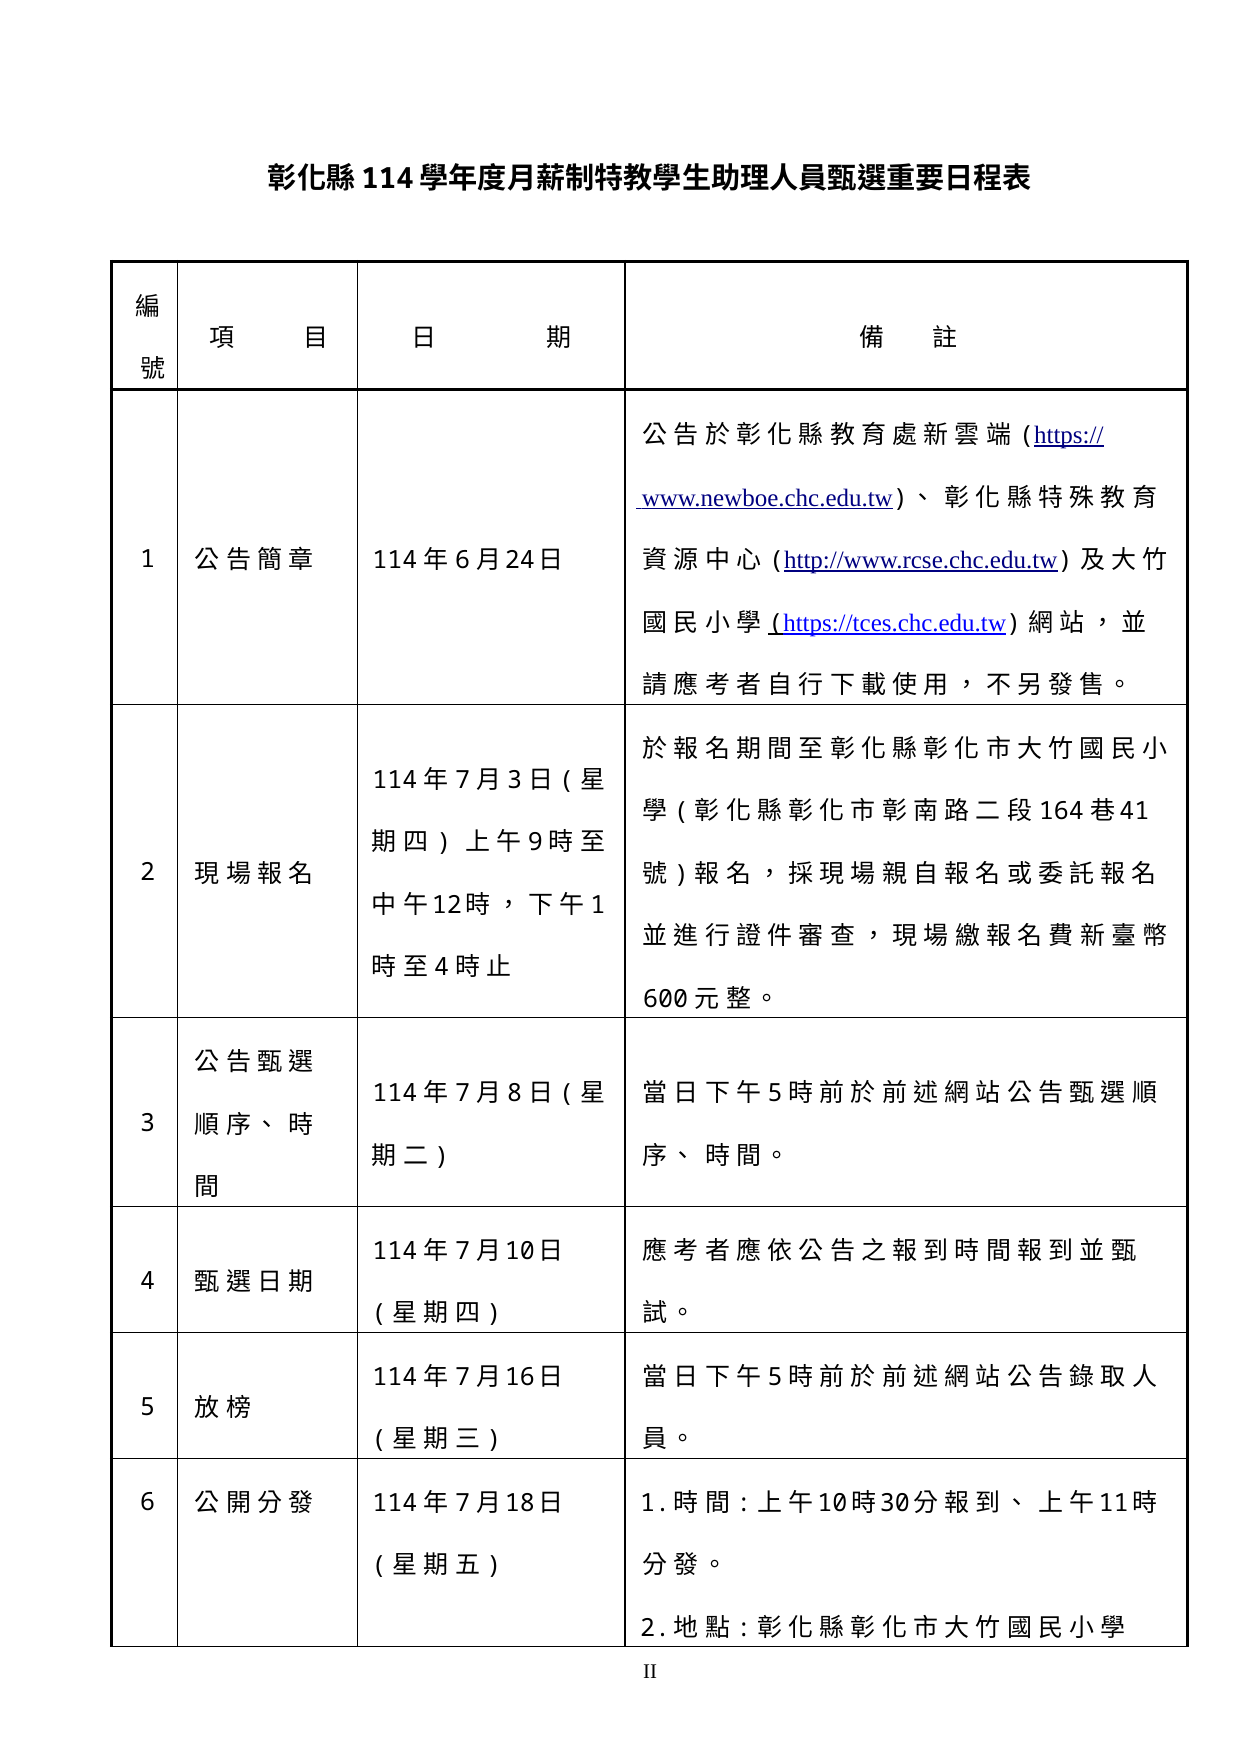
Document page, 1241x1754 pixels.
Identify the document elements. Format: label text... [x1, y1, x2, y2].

table_cell 公告甄選順序、時間 [178, 1018, 357, 1206]
table_cell 114年7月16日(星期三) [358, 1333, 624, 1458]
table_cell 1 [113, 391, 177, 703]
table_cell 應考者應依公告之報到時間報到並甄試。 [626, 1207, 1186, 1332]
text 彰化縣114學年度月薪制特教學生助理人員甄選重要日程表 [118, 155, 1181, 197]
table_cell 2 [113, 705, 177, 1017]
table_cell 公告於彰化縣教育處新雲端(https://www.newboe.chc.edu.tw)、彰化縣特殊教育資源中心(http://www.rcse.chc.edu.tw)及大竹國民小學(https://tces.chc.edu.tw)網站，並請應考者自行下載使用，不另發售。 [626, 391, 1186, 703]
table_cell 甄選日期 [178, 1207, 357, 1332]
table_cell 114年7月8日(星期二) [358, 1018, 624, 1206]
table_cell 當日下午5時前於前述網站公告錄取人員。 [626, 1333, 1186, 1458]
table_cell 於報名期間至彰化縣彰化市大竹國民小學(彰化縣彰化市彰南路二段164巷41號)報名，採現場親自報名或委託報名並進行證件審查，現場繳報名費新臺幣600元整。 [626, 705, 1186, 1017]
table_cell 114年7月18日(星期五) [358, 1459, 624, 1646]
table_header 備 註 [626, 263, 1186, 388]
table_cell 1.時間:上午10時30分報到、上午11時分發。 2.地點:彰化縣彰化市大竹國民小學 [626, 1459, 1186, 1646]
table_cell 114年6月24日 [358, 391, 624, 703]
table_header 項 目 [178, 263, 357, 388]
table_cell 6 [113, 1459, 177, 1646]
table_header 編 號 [113, 263, 177, 388]
table_cell 114年7月10日(星期四) [358, 1207, 624, 1332]
table_cell 3 [113, 1018, 177, 1206]
table_cell 5 [113, 1333, 177, 1458]
table_cell 當日下午5時前於前述網站公告甄選順序、時間。 [626, 1018, 1186, 1206]
table_cell 公開分發 [178, 1459, 357, 1646]
table_cell 放榜 [178, 1333, 357, 1458]
table_cell 公告簡章 [178, 391, 357, 703]
table_cell 現場報名 [178, 705, 357, 1017]
table_cell 114年7月3日(星期四) 上午9時至中午12時，下午1時至4時止 [358, 705, 624, 1017]
table_header 日 期 [358, 263, 624, 388]
table_cell 4 [113, 1207, 177, 1332]
